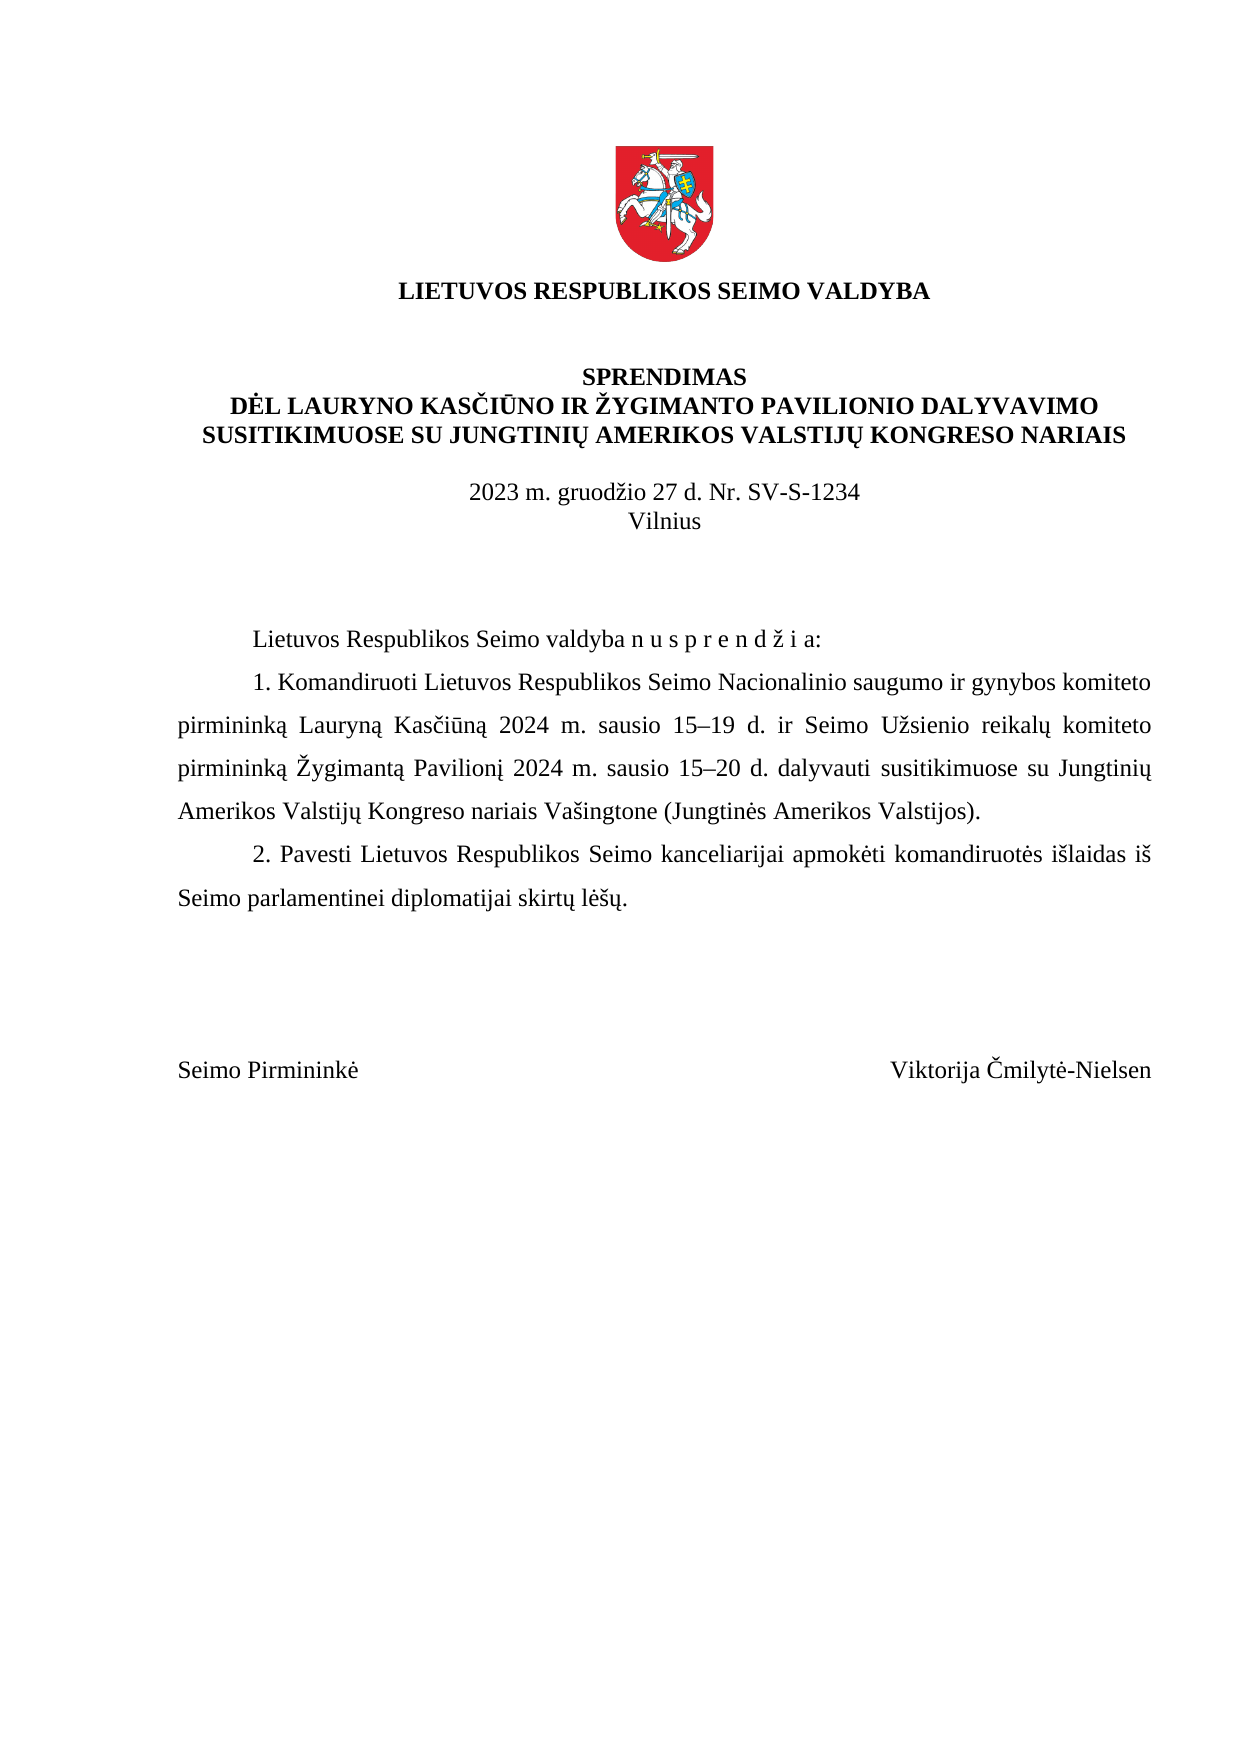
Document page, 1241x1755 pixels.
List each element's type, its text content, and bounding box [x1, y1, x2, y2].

text SPRENDIMAS [177, 362, 1152, 391]
text Vilnius [177, 506, 1152, 535]
text Lietuvos Respublikos Seimo valdyba nusprendžia: [177, 624, 1152, 653]
text 2023 m. gruodžio 27 d. Nr. SV-S-1234 [177, 477, 1152, 506]
text Seimo Pirmininkė Viktorija Čmilytė-Nielsen [177, 1055, 1152, 1084]
text DĖL LAURYNO KASČIŪNO IR ŽYGIMANTO PAVILIONIO DALYVAVIMO SUSITIKIMUOSE SU JUNGTINIŲ AMERIKOS VALSTIJŲ KONGRESO NARIAIS [177, 391, 1152, 448]
text 2. Pavesti Lietuvos Respublikos Seimo kanceliarijai apmokėti komandiruotės išlaidas iš Seimo parlamentinei diplomatijai skirtų lėšų. [177, 839, 1152, 911]
text 1. Komandiruoti Lietuvos Respublikos Seimo Nacionalinio saugumo ir gynybos komiteto pirmininką Lauryną Kasčiūną 2024 m. sausio 15–19 d. ir Seimo Užsienio reikalų komiteto pirmininką Žygimantą Pavilionį 2024 m. sausio 15–20 d. dalyvauti susitikimuose su Jungtinių Amerikos Valstijų Kongreso nariais Vašingtone (Jungtinės Amerikos Valstijos). [177, 667, 1152, 825]
text LIETUVOS RESPUBLIKOS SEIMO VALDYBA [177, 276, 1152, 305]
